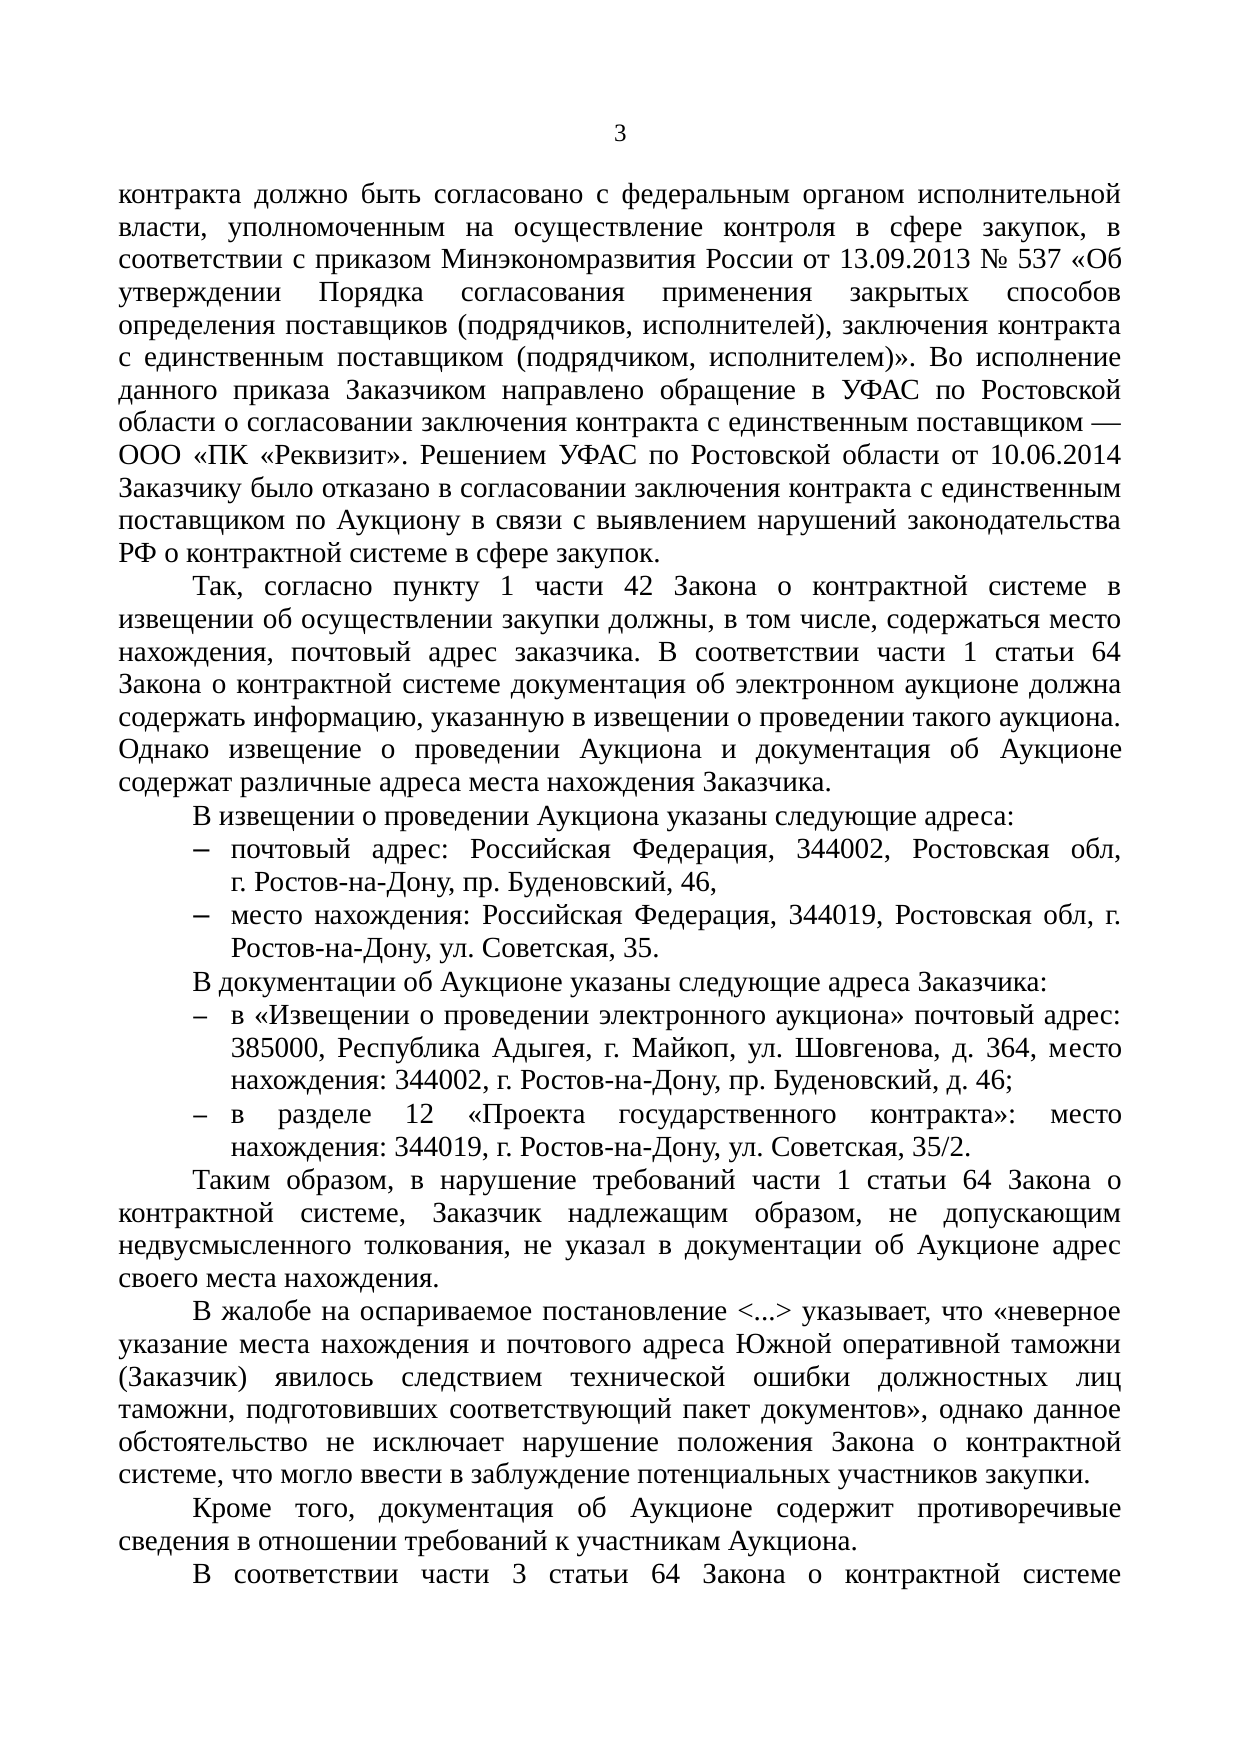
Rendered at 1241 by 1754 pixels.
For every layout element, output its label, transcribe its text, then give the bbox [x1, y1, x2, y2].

list почтовый адрес: Российская Федерация, 344002, Ростовская обл, г. Ростов-на-Дону, пр. Буденовский, 46, [193, 831, 1122, 897]
list место нахождения: Российская Федерация, 344019, Ростовская обл, г. Ростов-на-Дону, ул. Советская, 35. [193, 897, 1122, 964]
text В извещении о проведении Аукциона указаны следующие адреса: [118, 798, 1122, 831]
text Кроме того, документация об Аукционе содержит противоречивые сведения в отношении требований к участникам Аукциона. [118, 1490, 1122, 1556]
text Так, согласно пункту 1 части 42 Закона о контрактной системе в извещении об осуществлении закупки должны, в том числе, содержаться место нахождения, почтовый адрес заказчика. В соответствии части 1 статьи 64 Закона о контрактной системе документация об электронном аукционе должна содержать информацию, указанную в извещении о проведении такого аукциона. Однако извещение о проведении Аукциона и документация об Аукционе содержат различные адреса места нахождения Заказчика. [118, 568, 1122, 798]
text В жалобе на оспариваемое постановление <...> указывает, что «неверное указание места нахождения и почтового адреса Южной оперативной таможни (Заказчик) явилось следствием технической ошибки должностных лиц таможни, подготовивших соответствующий пакет документов», однако данное обстоятельство не исключает нарушение положения Закона о контрактной системе, что могло ввести в заблуждение потенциальных участников закупки. [118, 1293, 1122, 1490]
text В соответствии части 3 статьи 64 Закона о контрактной системе [118, 1556, 1122, 1590]
text контракта должно быть согласовано с федеральным органом исполнительной власти, уполномоченным на осуществление контроля в сфере закупок, в соответствии с приказом Минэкономразвития России от 13.09.2013 № 537 «Об утверждении Порядка согласования применения закрытых способов определения поставщиков (подрядчиков, исполнителей), заключения контракта с единственным поставщиком (подрядчиком, исполнителем)». Во исполнение данного приказа Заказчиком направлено обращение в УФАС по Ростовской области о согласовании заключения контракта с единственным поставщиком — ООО «ПК «Реквизит». Решением УФАС по Ростовской области от 10.06.2014 Заказчику было отказано в согласовании заключения контракта с единственным поставщиком по Аукциону в связи с выявлением нарушений законодательства РФ о контрактной системе в сфере закупок. [118, 176, 1122, 568]
text Таким образом, в нарушение требований части 1 статьи 64 Закона о контрактной системе, Заказчик надлежащим образом, не допускающим недвусмысленного толкования, не указал в документации об Аукционе адрес своего места нахождения. [118, 1162, 1122, 1293]
text В документации об Аукционе указаны следующие адреса Заказчика: [118, 964, 1122, 997]
list в разделе 12 «Проекта государственного контракта»: место нахождения: 344019, г. Ростов-на-Дону, ул. Советская, 35/2. [193, 1096, 1122, 1162]
list в «Извещении о проведении электронного аукциона» почтовый адрес: 385000, Республика Адыгея, г. Майкоп, ул. Шовгенова, д. 364, место нахождения: 344002, г. Ростов-на-Дону, пр. Буденовский, д. 46; [193, 997, 1122, 1096]
